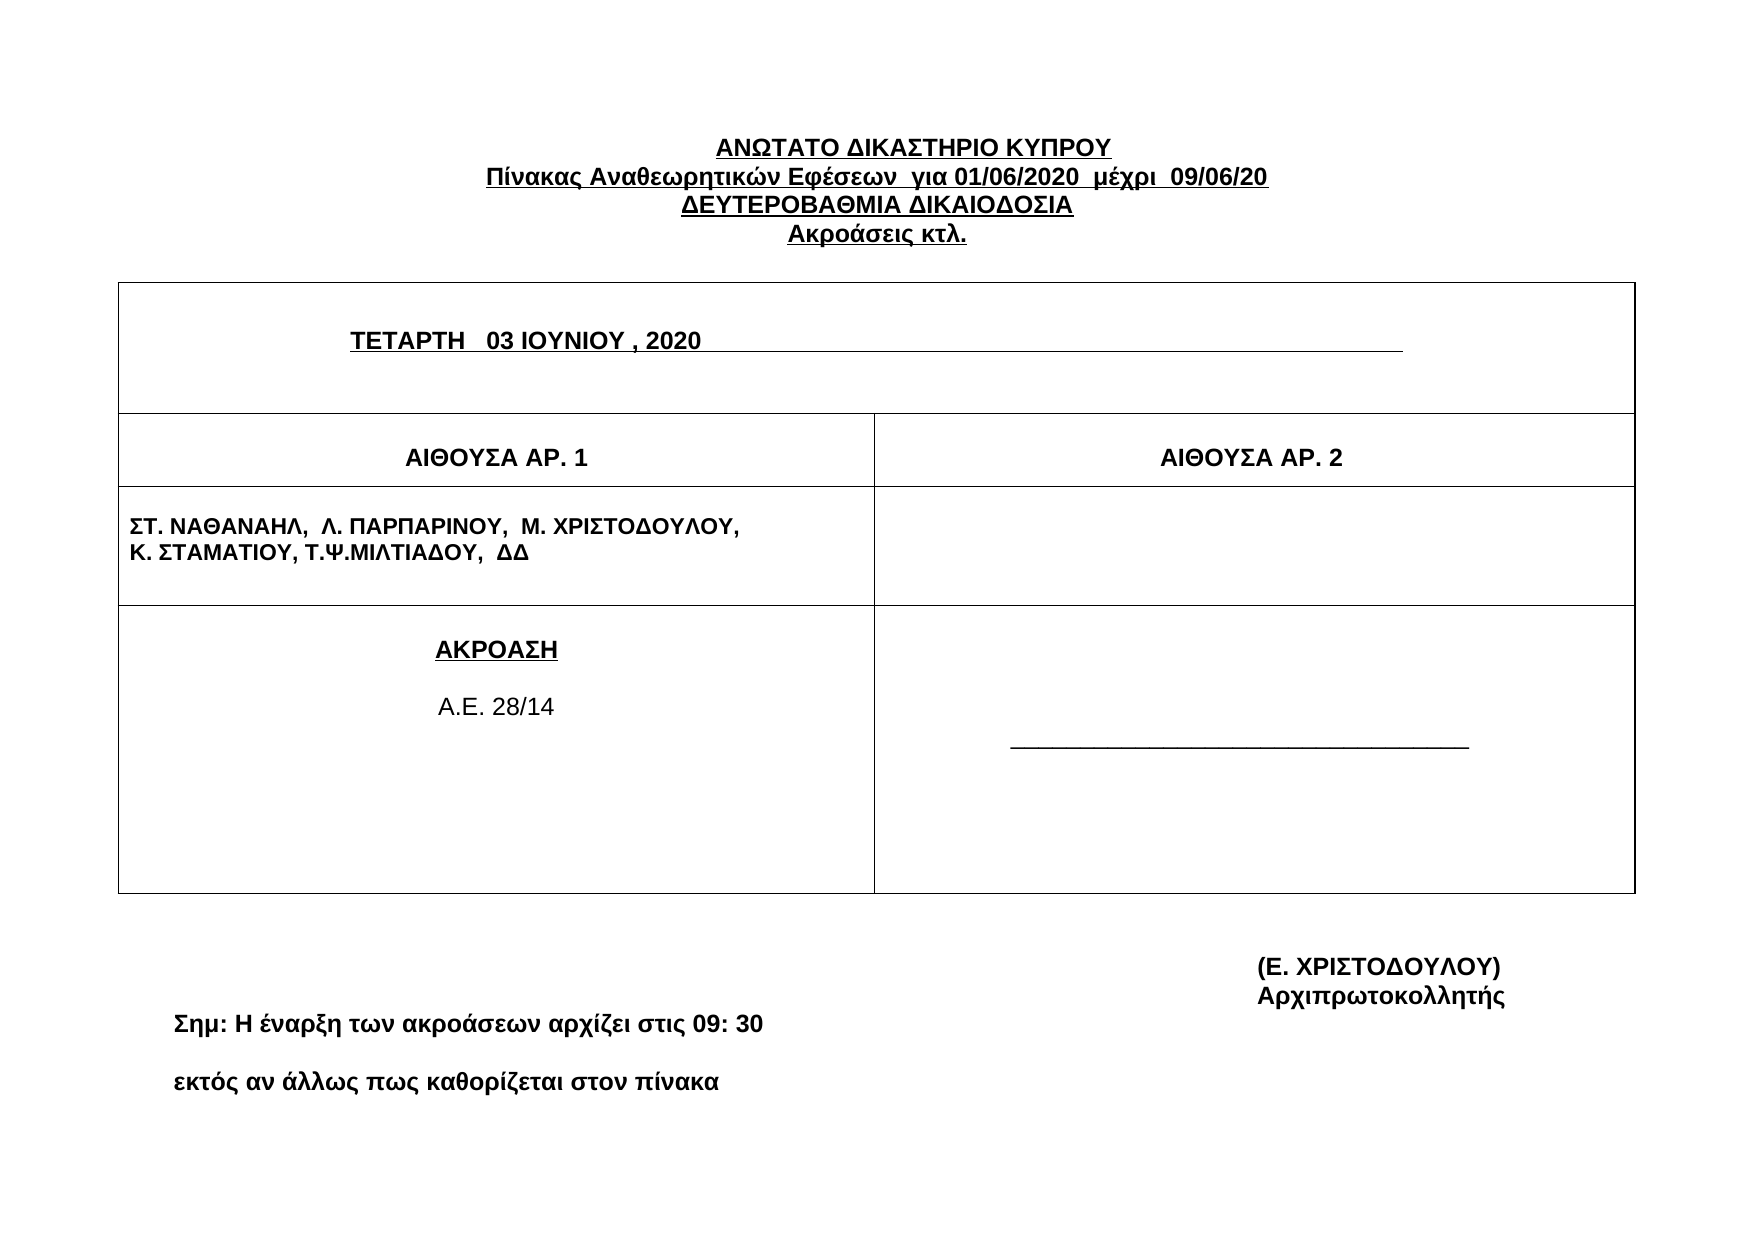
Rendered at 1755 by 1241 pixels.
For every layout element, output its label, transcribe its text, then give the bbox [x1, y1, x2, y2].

text εκτός αν άλλως πως καθορίζεται στον πίνακα [118, 1067, 1636, 1096]
table_cell ΑΙΘΟΥΣΑ ΑΡ. 1 [119, 414, 874, 486]
table_cell _________________________________ [875, 606, 1634, 893]
text Αρχιπρωτοκολλητής [118, 981, 1636, 1009]
subtitle Πίνακας Αναθεωρητικών Εφέσεων για 01/06/2020 μέχρι 09/06/20 [118, 162, 1636, 190]
text Σημ: Η έναρξη των ακροάσεων αρχίζει στις 09: 30 [118, 1009, 1636, 1038]
table_header ΤΕΤΑΡΤΗ 03 IOYNIOY , 2020 [119, 283, 1634, 413]
text ΑΝΩΤΑΤΟ ΔΙΚΑΣΤΗΡΙΟ ΚΥΠΡΟΥ [118, 133, 1636, 162]
table_cell ΣΤ. ΝΑΘΑΝΑΗΛ, Λ. ΠΑΡΠΑΡΙΝΟΥ, Μ. ΧΡΙΣΤΟΔΟΥΛΟΥ, Κ. ΣΤΑΜΑΤΙΟΥ, Τ.Ψ.ΜΙΛΤΙΑΔΟΥ, ΔΔ [119, 487, 874, 605]
text (Ε. ΧΡΙΣΤΟΔΟΥΛΟΥ) [118, 952, 1636, 981]
table_cell ΑΙΘΟΥΣΑ ΑΡ. 2 [875, 414, 1634, 486]
table_cell ΑΚΡΟΑΣΗ Α.Ε. 28/14 [119, 606, 874, 893]
subtitle Aκροάσεις κτλ. [118, 219, 1636, 248]
subtitle ΔΕΥΤΕΡΟΒΑΘΜΙΑ ΔΙΚΑΙΟΔΟΣΙΑ [118, 190, 1636, 219]
table_cell [875, 487, 1634, 605]
